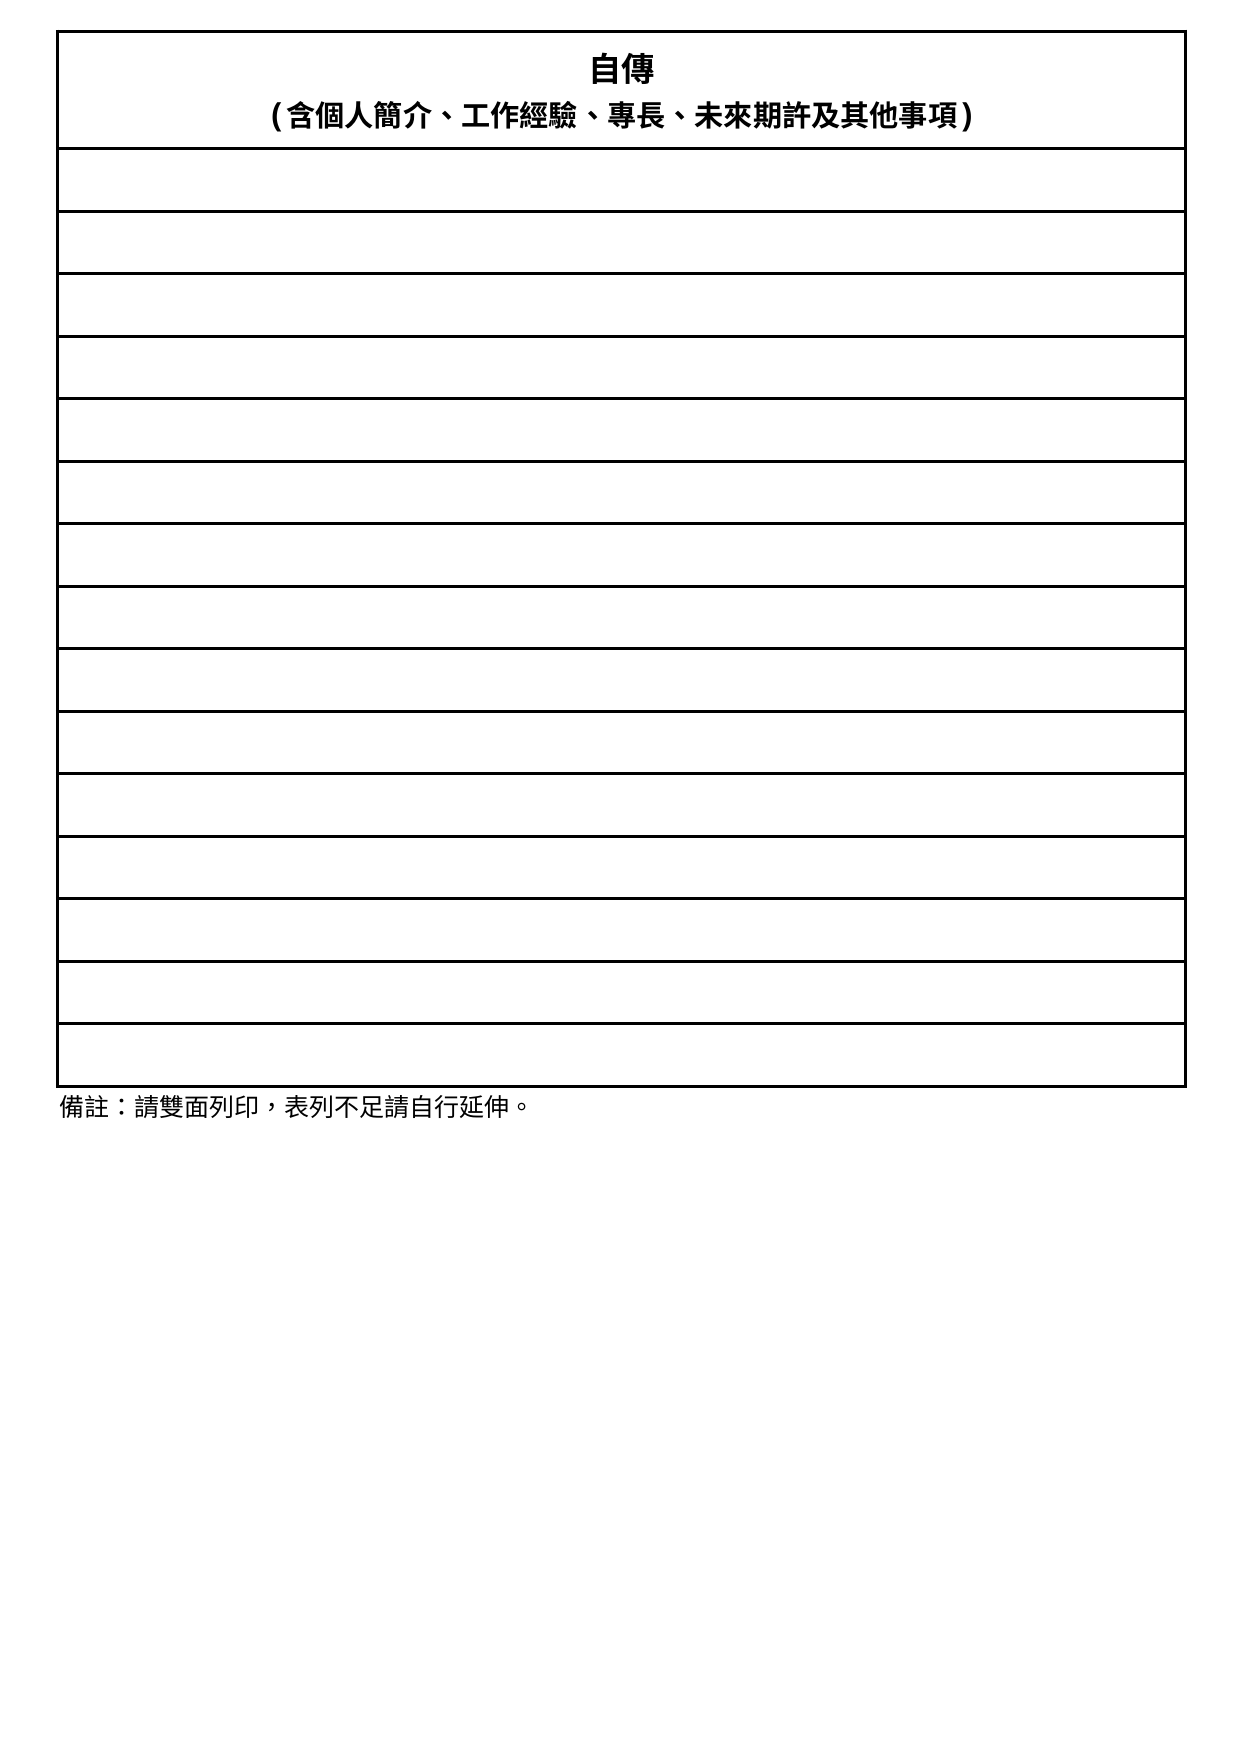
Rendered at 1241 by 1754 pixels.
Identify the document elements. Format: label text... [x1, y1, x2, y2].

table_cell [59, 150, 1184, 209]
table_cell [59, 525, 1184, 584]
table_cell [59, 1025, 1184, 1084]
table_cell [59, 713, 1184, 772]
table_cell [59, 338, 1184, 397]
table_cell [59, 463, 1184, 522]
table_cell 自傳 (含個人簡介、工作經驗、專長、未來期許及其他事項) [59, 33, 1184, 147]
table_cell [59, 275, 1184, 334]
table_cell [59, 650, 1184, 709]
table_cell [59, 963, 1184, 1022]
table_cell [59, 213, 1184, 272]
text 備註：請雙面列印，表列不足請自行延伸。 [59, 1088, 1181, 1124]
table_cell [59, 400, 1184, 459]
table_cell [59, 588, 1184, 647]
table_cell [59, 775, 1184, 834]
table_cell [59, 838, 1184, 897]
table_cell [59, 900, 1184, 959]
